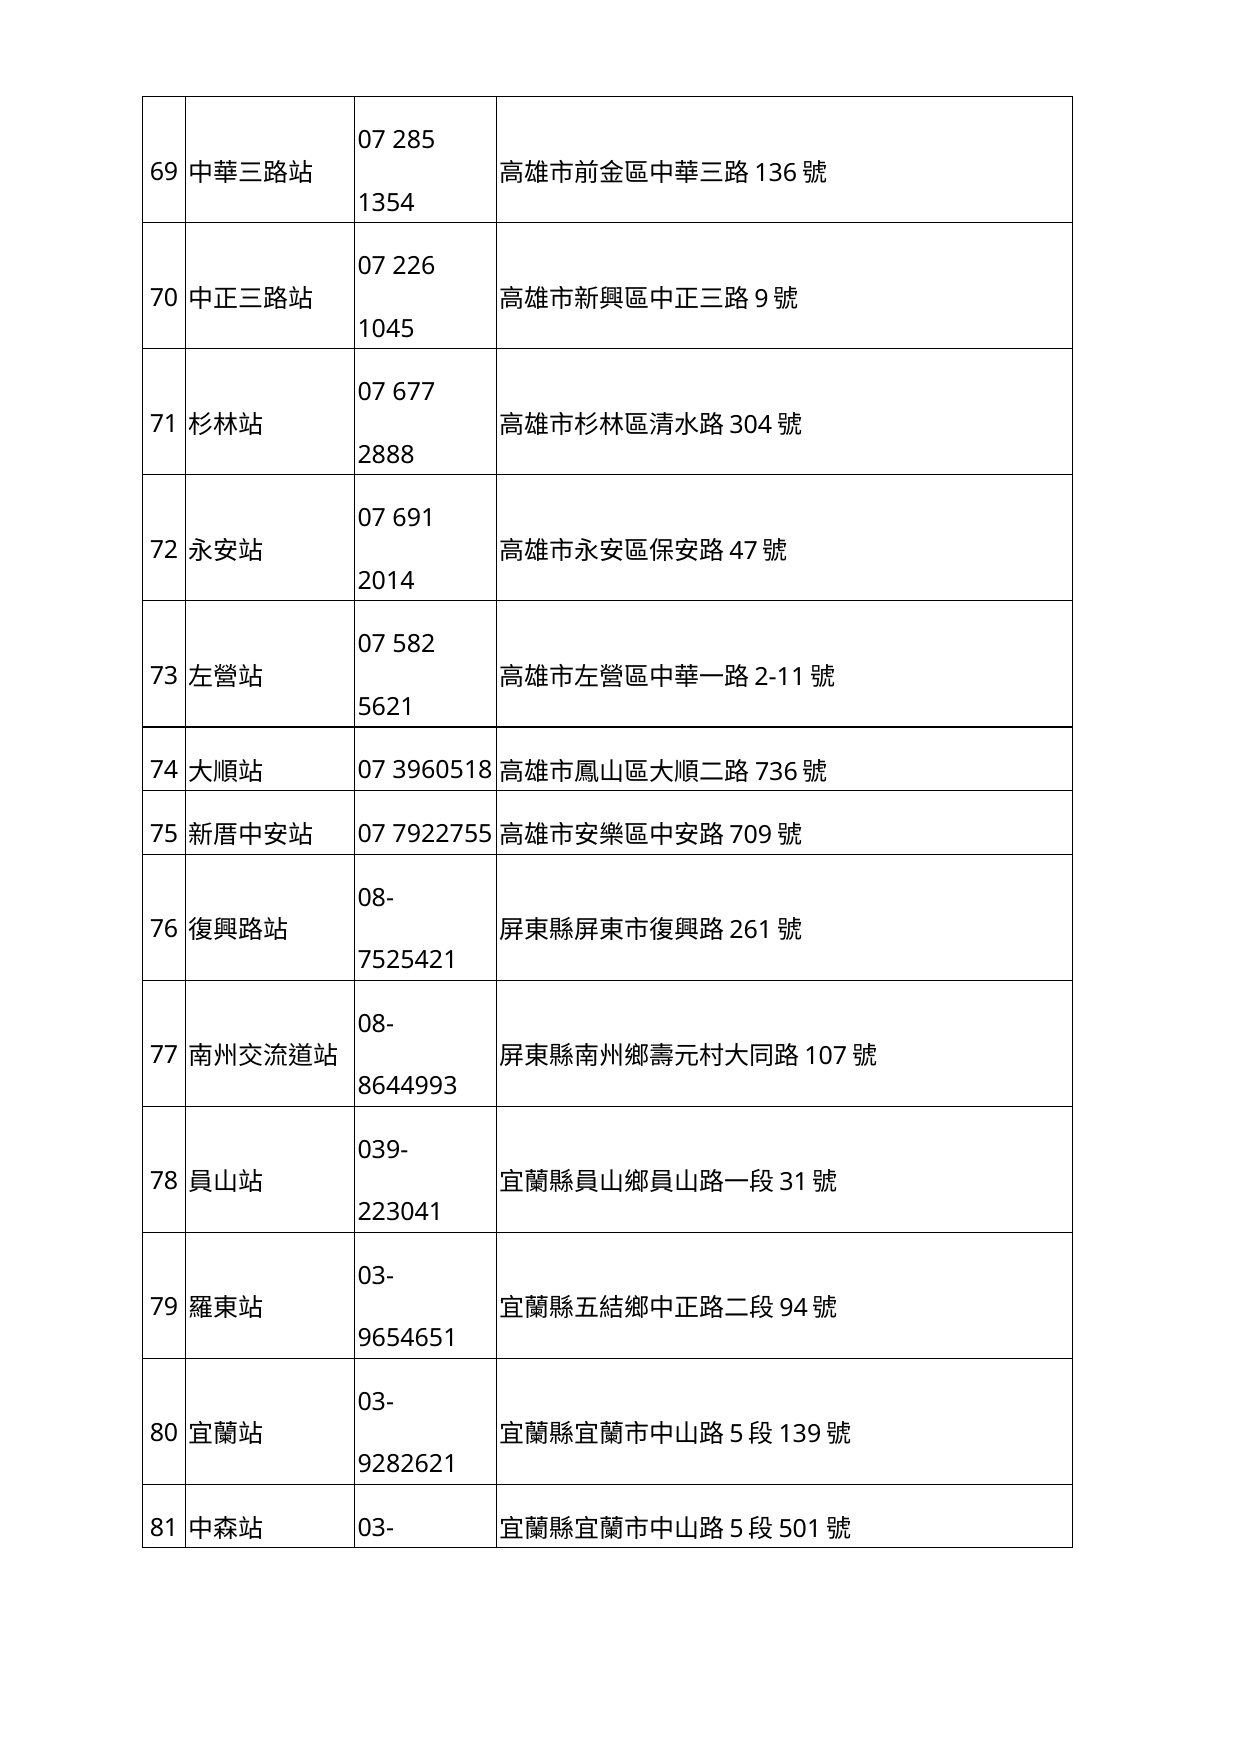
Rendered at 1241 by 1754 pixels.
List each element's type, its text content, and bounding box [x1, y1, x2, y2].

table_cell 08-8644993 [355, 981, 496, 1106]
table_cell 南州交流道站 [186, 981, 354, 1106]
table_cell 宜蘭縣員山鄉員山路一段31號 [497, 1107, 1072, 1232]
table_cell 03-9282621 [355, 1359, 496, 1484]
table_cell 高雄市杉林區清水路304號 [497, 349, 1072, 474]
table_cell 80 [143, 1359, 185, 1484]
table_cell 左營站 [186, 601, 354, 726]
table_cell 07 582 5621 [355, 601, 496, 726]
table_cell 杉林站 [186, 349, 354, 474]
table_cell 羅東站 [186, 1233, 354, 1358]
table_cell 74 [143, 728, 185, 790]
table_cell 宜蘭縣宜蘭市中山路5段139號 [497, 1359, 1072, 1484]
table_cell 宜蘭站 [186, 1359, 354, 1484]
table_cell 屏東縣南州鄉壽元村大同路107號 [497, 981, 1072, 1106]
table_cell 77 [143, 981, 185, 1106]
table_cell 高雄市前金區中華三路136號 [497, 97, 1072, 222]
table_cell 新厝中安站 [186, 791, 354, 853]
table_cell 07 691 2014 [355, 475, 496, 600]
table_cell 07 226 1045 [355, 223, 496, 348]
table_cell 07 285 1354 [355, 97, 496, 222]
table_cell 員山站 [186, 1107, 354, 1232]
table_cell 高雄市左營區中華一路2-11號 [497, 601, 1072, 726]
table_cell 宜蘭縣宜蘭市中山路5段501號 [497, 1485, 1072, 1547]
table_cell 中華三路站 [186, 97, 354, 222]
table_cell 中森站 [186, 1485, 354, 1547]
table_cell 高雄市新興區中正三路9號 [497, 223, 1072, 348]
table_cell 79 [143, 1233, 185, 1358]
table_cell 高雄市安樂區中安路709號 [497, 791, 1072, 853]
table_cell 永安站 [186, 475, 354, 600]
table_cell 07 7922755 [355, 791, 496, 853]
table_cell 70 [143, 223, 185, 348]
table_cell 08-7525421 [355, 855, 496, 979]
table_cell 復興路站 [186, 855, 354, 979]
table_cell 72 [143, 475, 185, 600]
table_cell 大順站 [186, 728, 354, 790]
table_cell 高雄市永安區保安路47號 [497, 475, 1072, 600]
table_cell 宜蘭縣五結鄉中正路二段94號 [497, 1233, 1072, 1358]
table_cell 屏東縣屏東市復興路261號 [497, 855, 1072, 979]
table_cell 高雄市鳳山區大順二路 736號 [497, 728, 1072, 790]
table_cell 中正三路站 [186, 223, 354, 348]
table_cell 81 [143, 1485, 185, 1547]
table_cell 69 [143, 97, 185, 222]
table_cell 71 [143, 349, 185, 474]
table_cell 07 3960518 [355, 728, 496, 790]
table_cell 75 [143, 791, 185, 853]
table_cell 78 [143, 1107, 185, 1232]
table_cell 73 [143, 601, 185, 726]
table_cell 76 [143, 855, 185, 979]
table_cell 03- [355, 1485, 496, 1547]
table_cell 07 677 2888 [355, 349, 496, 474]
table_cell 039-223041 [355, 1107, 496, 1232]
table_cell 03-9654651 [355, 1233, 496, 1358]
